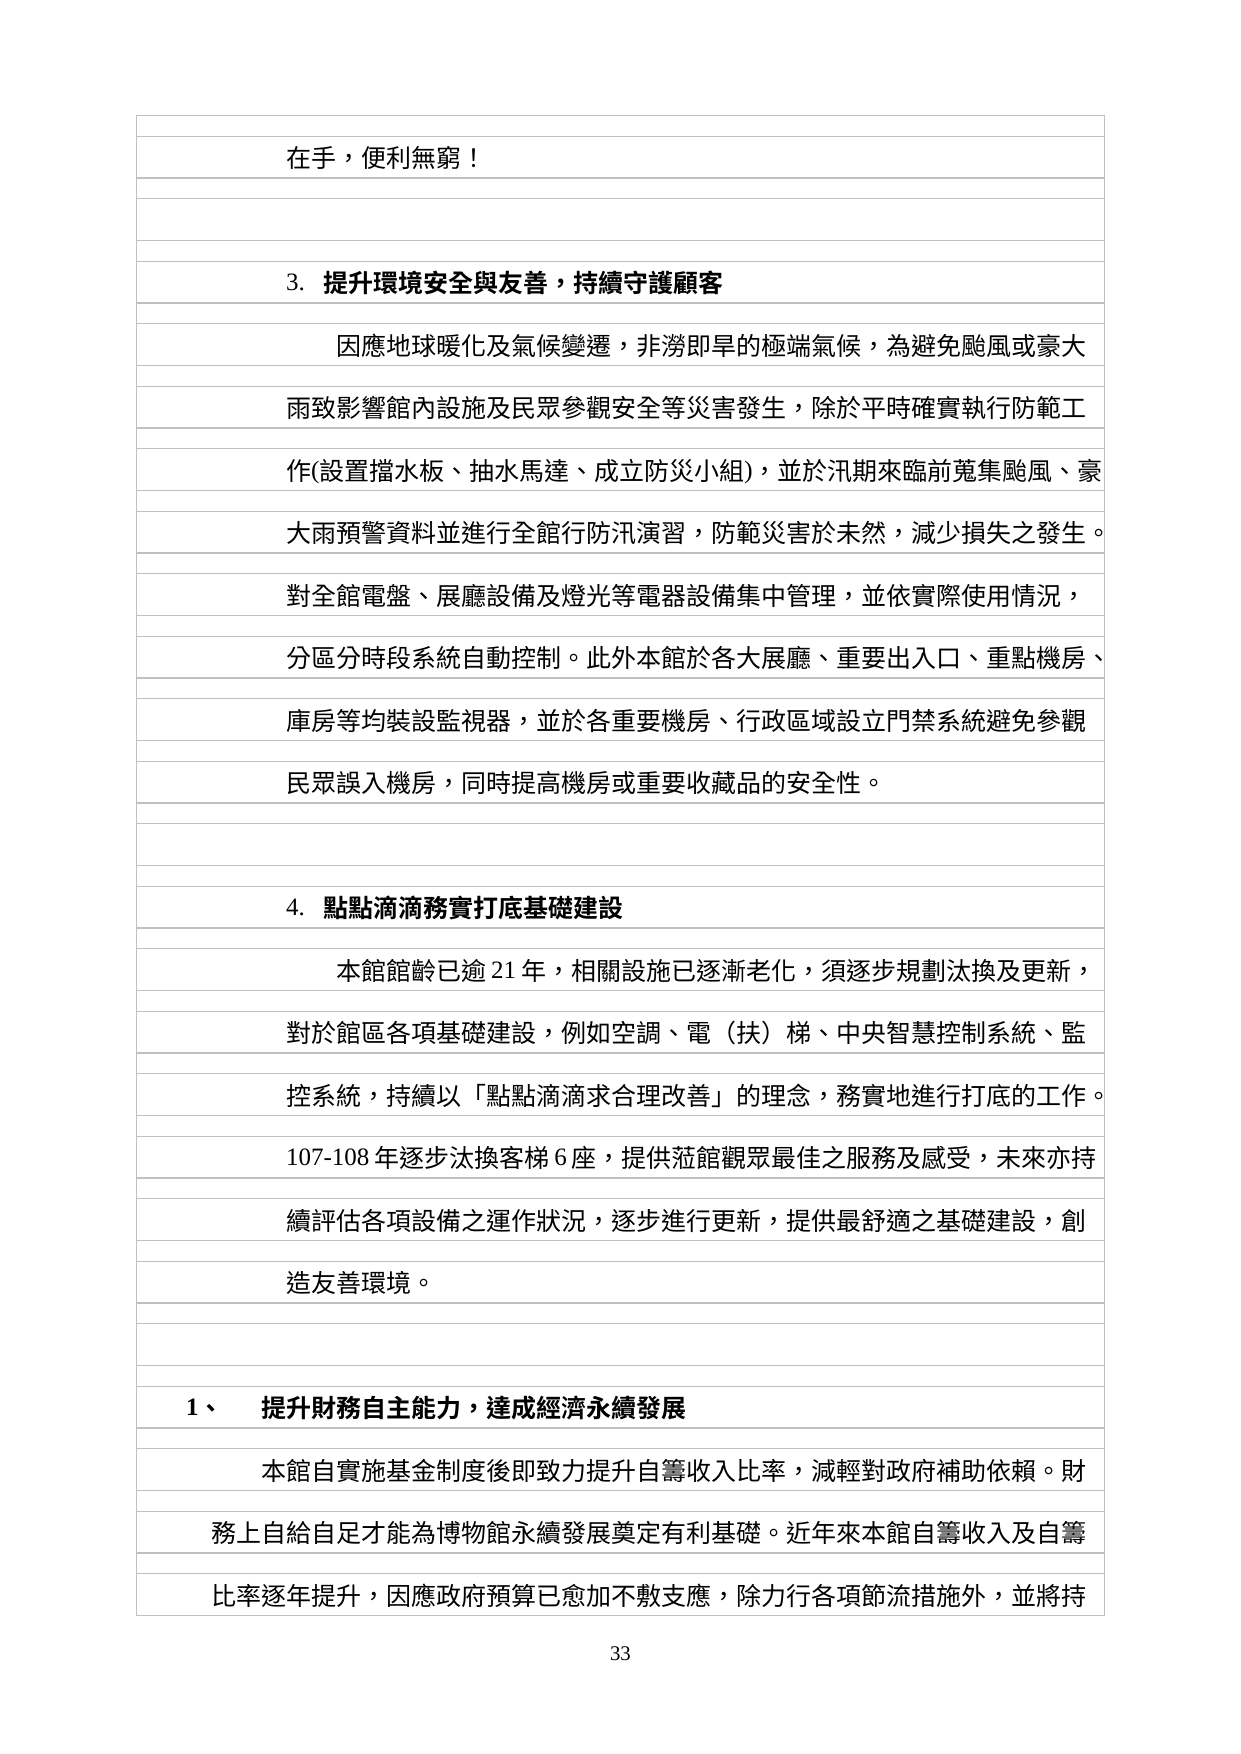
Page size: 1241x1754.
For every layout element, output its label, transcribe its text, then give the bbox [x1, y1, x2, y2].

text 因應地球暖化及氣候變遷，非澇即旱的極端氣候，為避免颱風或豪大雨致影響館內設施及民眾參觀安全等災害發生，除於平時確實執行防範工作(設置擋水板、抽水馬達、成立防災小組)，並於汛期來臨前蒐集颱風、豪大雨預警資料並進行全館行防汛演習，防範災害於未然，減少損失之發生。對全館電盤、展廳設備及燈光等電器設備集中管理，並依實際使用情況，分區分時段系統自動控制。此外本館於各大展廳、重要出入口、重點機房、庫房等均裝設監視器，並於各重要機房、行政區域設立門禁系統避免參觀民眾誤入機房，同時提高機房或重要收藏品的安全性。 [286, 324, 1104, 365]
text 因應地球暖化及氣候變遷，非澇即旱的極端氣候，為避免颱風或豪大雨致影響館內設施及民眾參觀安全等災害發生，除於平時確實執行防範工作(設置擋水板、抽水馬達、成立防災小組)，並於汛期來臨前蒐集颱風、豪大雨預警資料並進行全館行防汛演習，防範災害於未然，減少損失之發生。對全館電盤、展廳設備及燈光等電器設備集中管理，並依實際使用情況，分區分時段系統自動控制。此外本館於各大展廳、重要出入口、重點機房、庫房等均裝設監視器，並於各重要機房、行政區域設立門禁系統避免參觀民眾誤入機房，同時提高機房或重要收藏品的安全性。 [286, 429, 1104, 448]
text 本館館齡已逾21年，相關設施已逐漸老化，須逐步規劃汰換及更新，對於館區各項基礎建設，例如空調、電（扶）梯、中央智慧控制系統、監控系統，持續以「點點滴滴求合理改善」的理念，務實地進行打底的工作。107-108年逐步汰換客梯6座，提供蒞館觀眾最佳之服務及感受，未來亦持續評估各項設備之運作狀況，逐步進行更新，提供最舒適之基礎建設，創造友善環境。 [286, 1116, 1104, 1136]
list [186, 1366, 1104, 1386]
text 本館館齡已逾21年，相關設施已逐漸老化，須逐步規劃汰換及更新，對於館區各項基礎建設，例如空調、電（扶）梯、中央智慧控制系統、監控系統，持續以「點點滴滴求合理改善」的理念，務實地進行打底的工作。107-108年逐步汰換客梯6座，提供蒞館觀眾最佳之服務及感受，未來亦持續評估各項設備之運作狀況，逐步進行更新，提供最舒適之基礎建設，創造友善環境。 [286, 1179, 1104, 1198]
text 因應地球暖化及氣候變遷，非澇即旱的極端氣候，為避免颱風或豪大雨致影響館內設施及民眾參觀安全等災害發生，除於平時確實執行防範工作(設置擋水板、抽水馬達、成立防災小組)，並於汛期來臨前蒐集颱風、豪大雨預警資料並進行全館行防汛演習，防範災害於未然，減少損失之發生。對全館電盤、展廳設備及燈光等電器設備集中管理，並依實際使用情況，分區分時段系統自動控制。此外本館於各大展廳、重要出入口、重點機房、庫房等均裝設監視器，並於各重要機房、行政區域設立門禁系統避免參觀民眾誤入機房，同時提高機房或重要收藏品的安全性。 [286, 304, 1104, 323]
text 因應地球暖化及氣候變遷，非澇即旱的極端氣候，為避免颱風或豪大雨致影響館內設施及民眾參觀安全等災害發生，除於平時確實執行防範工作(設置擋水板、抽水馬達、成立防災小組)，並於汛期來臨前蒐集颱風、豪大雨預警資料並進行全館行防汛演習，防範災害於未然，減少損失之發生。對全館電盤、展廳設備及燈光等電器設備集中管理，並依實際使用情況，分區分時段系統自動控制。此外本館於各大展廳、重要出入口、重點機房、庫房等均裝設監視器，並於各重要機房、行政區域設立門禁系統避免參觀民眾誤入機房，同時提高機房或重要收藏品的安全性。 [286, 616, 1104, 636]
text 務上自給自足才能為博物館永續發展奠定有利基礎。近年來本館自籌收入及自籌 [211, 1512, 1104, 1552]
list 提升財務自主能力，達成經濟永續發展 [186, 1387, 1104, 1427]
text 本館館齡已逾21年，相關設施已逐漸老化，須逐步規劃汰換及更新，對於館區各項基礎建設，例如空調、電（扶）梯、中央智慧控制系統、監控系統，持續以「點點滴滴求合理改善」的理念，務實地進行打底的工作。107-108年逐步汰換客梯6座，提供蒞館觀眾最佳之服務及感受，未來亦持續評估各項設備之運作狀況，逐步進行更新，提供最舒適之基礎建設，創造友善環境。 [286, 1262, 1104, 1302]
list [286, 866, 1104, 886]
text 本館館齡已逾21年，相關設施已逐漸老化，須逐步規劃汰換及更新，對於館區各項基礎建設，例如空調、電（扶）梯、中央智慧控制系統、監控系統，持續以「點點滴滴求合理改善」的理念，務實地進行打底的工作。107-108年逐步汰換客梯6座，提供蒞館觀眾最佳之服務及感受，未來亦持續評估各項設備之運作狀況，逐步進行更新，提供最舒適之基礎建設，創造友善環境。 [286, 1074, 1104, 1115]
list 點點滴滴務實打底基礎建設 [286, 887, 1104, 927]
text 比率逐年提升，因應政府預算已愈加不敷支應，除力行各項節流措施外，並將持 [211, 1574, 1104, 1615]
text [211, 1554, 1104, 1573]
text 因應地球暖化及氣候變遷，非澇即旱的極端氣候，為避免颱風或豪大雨致影響館內設施及民眾參觀安全等災害發生，除於平時確實執行防範工作(設置擋水板、抽水馬達、成立防災小組)，並於汛期來臨前蒐集颱風、豪大雨預警資料並進行全館行防汛演習，防範災害於未然，減少損失之發生。對全館電盤、展廳設備及燈光等電器設備集中管理，並依實際使用情況，分區分時段系統自動控制。此外本館於各大展廳、重要出入口、重點機房、庫房等均裝設監視器，並於各重要機房、行政區域設立門禁系統避免參觀民眾誤入機房，同時提高機房或重要收藏品的安全性。 [286, 512, 1104, 552]
text 本館館齡已逾21年，相關設施已逐漸老化，須逐步規劃汰換及更新，對於館區各項基礎建設，例如空調、電（扶）梯、中央智慧控制系統、監控系統，持續以「點點滴滴求合理改善」的理念，務實地進行打底的工作。107-108年逐步汰換客梯6座，提供蒞館觀眾最佳之服務及感受，未來亦持續評估各項設備之運作狀況，逐步進行更新，提供最舒適之基礎建設，創造友善環境。 [286, 929, 1104, 948]
text 本館館齡已逾21年，相關設施已逐漸老化，須逐步規劃汰換及更新，對於館區各項基礎建設，例如空調、電（扶）梯、中央智慧控制系統、監控系統，持續以「點點滴滴求合理改善」的理念，務實地進行打底的工作。107-108年逐步汰換客梯6座，提供蒞館觀眾最佳之服務及感受，未來亦持續評估各項設備之運作狀況，逐步進行更新，提供最舒適之基礎建設，創造友善環境。 [286, 1054, 1104, 1073]
text 因應地球暖化及氣候變遷，非澇即旱的極端氣候，為避免颱風或豪大雨致影響館內設施及民眾參觀安全等災害發生，除於平時確實執行防範工作(設置擋水板、抽水馬達、成立防災小組)，並於汛期來臨前蒐集颱風、豪大雨預警資料並進行全館行防汛演習，防範災害於未然，減少損失之發生。對全館電盤、展廳設備及燈光等電器設備集中管理，並依實際使用情況，分區分時段系統自動控制。此外本館於各大展廳、重要出入口、重點機房、庫房等均裝設監視器，並於各重要機房、行政區域設立門禁系統避免參觀民眾誤入機房，同時提高機房或重要收藏品的安全性。 [286, 366, 1104, 386]
text 本館館齡已逾21年，相關設施已逐漸老化，須逐步規劃汰換及更新，對於館區各項基礎建設，例如空調、電（扶）梯、中央智慧控制系統、監控系統，持續以「點點滴滴求合理改善」的理念，務實地進行打底的工作。107-108年逐步汰換客梯6座，提供蒞館觀眾最佳之服務及感受，未來亦持續評估各項設備之運作狀況，逐步進行更新，提供最舒適之基礎建設，創造友善環境。 [286, 1199, 1104, 1240]
text 自108年度起，本館開發「戶外教育推廣暨校長專屬VIP電子行銷票證系統」，目的係提供中小學校長，以最便利之方式，透過專屬的QR code條碼，快速通關進館。此外，透過此一系統，並可了解使用者進館動線，據以進行大數據分析，了解民眾蒞館喜好，據以作為本館場館更新之參考。本票證系統亦將於108年度陸續開放家庭卡、機器人卡等會員卡通關，未來擬配合展廳闖關集點等新活動，逐步開放集點或闖關功能，使民眾一卡在手，便利無窮！ [286, 116, 1104, 136]
text 自108年度起，本館開發「戶外教育推廣暨校長專屬VIP電子行銷票證系統」，目的係提供中小學校長，以最便利之方式，透過專屬的QR code條碼，快速通關進館。此外，透過此一系統，並可了解使用者進館動線，據以進行大數據分析，了解民眾蒞館喜好，據以作為本館場館更新之參考。本票證系統亦將於108年度陸續開放家庭卡、機器人卡等會員卡通關，未來擬配合展廳闖關集點等新活動，逐步開放集點或闖關功能，使民眾一卡在手，便利無窮！ [286, 137, 1104, 177]
text 本館館齡已逾21年，相關設施已逐漸老化，須逐步規劃汰換及更新，對於館區各項基礎建設，例如空調、電（扶）梯、中央智慧控制系統、監控系統，持續以「點點滴滴求合理改善」的理念，務實地進行打底的工作。107-108年逐步汰換客梯6座，提供蒞館觀眾最佳之服務及感受，未來亦持續評估各項設備之運作狀況，逐步進行更新，提供最舒適之基礎建設，創造友善環境。 [286, 1012, 1104, 1052]
text 因應地球暖化及氣候變遷，非澇即旱的極端氣候，為避免颱風或豪大雨致影響館內設施及民眾參觀安全等災害發生，除於平時確實執行防範工作(設置擋水板、抽水馬達、成立防災小組)，並於汛期來臨前蒐集颱風、豪大雨預警資料並進行全館行防汛演習，防範災害於未然，減少損失之發生。對全館電盤、展廳設備及燈光等電器設備集中管理，並依實際使用情況，分區分時段系統自動控制。此外本館於各大展廳、重要出入口、重點機房、庫房等均裝設監視器，並於各重要機房、行政區域設立門禁系統避免參觀民眾誤入機房，同時提高機房或重要收藏品的安全性。 [286, 679, 1104, 698]
text 因應地球暖化及氣候變遷，非澇即旱的極端氣候，為避免颱風或豪大雨致影響館內設施及民眾參觀安全等災害發生，除於平時確實執行防範工作(設置擋水板、抽水馬達、成立防災小組)，並於汛期來臨前蒐集颱風、豪大雨預警資料並進行全館行防汛演習，防範災害於未然，減少損失之發生。對全館電盤、展廳設備及燈光等電器設備集中管理，並依實際使用情況，分區分時段系統自動控制。此外本館於各大展廳、重要出入口、重點機房、庫房等均裝設監視器，並於各重要機房、行政區域設立門禁系統避免參觀民眾誤入機房，同時提高機房或重要收藏品的安全性。 [286, 449, 1104, 490]
text 因應地球暖化及氣候變遷，非澇即旱的極端氣候，為避免颱風或豪大雨致影響館內設施及民眾參觀安全等災害發生，除於平時確實執行防範工作(設置擋水板、抽水馬達、成立防災小組)，並於汛期來臨前蒐集颱風、豪大雨預警資料並進行全館行防汛演習，防範災害於未然，減少損失之發生。對全館電盤、展廳設備及燈光等電器設備集中管理，並依實際使用情況，分區分時段系統自動控制。此外本館於各大展廳、重要出入口、重點機房、庫房等均裝設監視器，並於各重要機房、行政區域設立門禁系統避免參觀民眾誤入機房，同時提高機房或重要收藏品的安全性。 [286, 387, 1104, 427]
text 因應地球暖化及氣候變遷，非澇即旱的極端氣候，為避免颱風或豪大雨致影響館內設施及民眾參觀安全等災害發生，除於平時確實執行防範工作(設置擋水板、抽水馬達、成立防災小組)，並於汛期來臨前蒐集颱風、豪大雨預警資料並進行全館行防汛演習，防範災害於未然，減少損失之發生。對全館電盤、展廳設備及燈光等電器設備集中管理，並依實際使用情況，分區分時段系統自動控制。此外本館於各大展廳、重要出入口、重點機房、庫房等均裝設監視器，並於各重要機房、行政區域設立門禁系統避免參觀民眾誤入機房，同時提高機房或重要收藏品的安全性。 [286, 491, 1104, 511]
text 本館自實施基金制度後即致力提升自籌收入比率，減輕對政府補助依賴。財 [211, 1449, 1104, 1490]
text 本館館齡已逾21年，相關設施已逐漸老化，須逐步規劃汰換及更新，對於館區各項基礎建設，例如空調、電（扶）梯、中央智慧控制系統、監控系統，持續以「點點滴滴求合理改善」的理念，務實地進行打底的工作。107-108年逐步汰換客梯6座，提供蒞館觀眾最佳之服務及感受，未來亦持續評估各項設備之運作狀況，逐步進行更新，提供最舒適之基礎建設，創造友善環境。 [286, 949, 1104, 990]
text 因應地球暖化及氣候變遷，非澇即旱的極端氣候，為避免颱風或豪大雨致影響館內設施及民眾參觀安全等災害發生，除於平時確實執行防範工作(設置擋水板、抽水馬達、成立防災小組)，並於汛期來臨前蒐集颱風、豪大雨預警資料並進行全館行防汛演習，防範災害於未然，減少損失之發生。對全館電盤、展廳設備及燈光等電器設備集中管理，並依實際使用情況，分區分時段系統自動控制。此外本館於各大展廳、重要出入口、重點機房、庫房等均裝設監視器，並於各重要機房、行政區域設立門禁系統避免參觀民眾誤入機房，同時提高機房或重要收藏品的安全性。 [286, 741, 1104, 761]
text 因應地球暖化及氣候變遷，非澇即旱的極端氣候，為避免颱風或豪大雨致影響館內設施及民眾參觀安全等災害發生，除於平時確實執行防範工作(設置擋水板、抽水馬達、成立防災小組)，並於汛期來臨前蒐集颱風、豪大雨預警資料並進行全館行防汛演習，防範災害於未然，減少損失之發生。對全館電盤、展廳設備及燈光等電器設備集中管理，並依實際使用情況，分區分時段系統自動控制。此外本館於各大展廳、重要出入口、重點機房、庫房等均裝設監視器，並於各重要機房、行政區域設立門禁系統避免參觀民眾誤入機房，同時提高機房或重要收藏品的安全性。 [286, 554, 1104, 573]
text 因應地球暖化及氣候變遷，非澇即旱的極端氣候，為避免颱風或豪大雨致影響館內設施及民眾參觀安全等災害發生，除於平時確實執行防範工作(設置擋水板、抽水馬達、成立防災小組)，並於汛期來臨前蒐集颱風、豪大雨預警資料並進行全館行防汛演習，防範災害於未然，減少損失之發生。對全館電盤、展廳設備及燈光等電器設備集中管理，並依實際使用情況，分區分時段系統自動控制。此外本館於各大展廳、重要出入口、重點機房、庫房等均裝設監視器，並於各重要機房、行政區域設立門禁系統避免參觀民眾誤入機房，同時提高機房或重要收藏品的安全性。 [286, 574, 1104, 615]
list 提升環境安全與友善，持續守護顧客 [286, 262, 1104, 302]
text [211, 1491, 1104, 1511]
text 本館館齡已逾21年，相關設施已逐漸老化，須逐步規劃汰換及更新，對於館區各項基礎建設，例如空調、電（扶）梯、中央智慧控制系統、監控系統，持續以「點點滴滴求合理改善」的理念，務實地進行打底的工作。107-108年逐步汰換客梯6座，提供蒞館觀眾最佳之服務及感受，未來亦持續評估各項設備之運作狀況，逐步進行更新，提供最舒適之基礎建設，創造友善環境。 [286, 1137, 1104, 1177]
text 因應地球暖化及氣候變遷，非澇即旱的極端氣候，為避免颱風或豪大雨致影響館內設施及民眾參觀安全等災害發生，除於平時確實執行防範工作(設置擋水板、抽水馬達、成立防災小組)，並於汛期來臨前蒐集颱風、豪大雨預警資料並進行全館行防汛演習，防範災害於未然，減少損失之發生。對全館電盤、展廳設備及燈光等電器設備集中管理，並依實際使用情況，分區分時段系統自動控制。此外本館於各大展廳、重要出入口、重點機房、庫房等均裝設監視器，並於各重要機房、行政區域設立門禁系統避免參觀民眾誤入機房，同時提高機房或重要收藏品的安全性。 [286, 762, 1104, 802]
text 因應地球暖化及氣候變遷，非澇即旱的極端氣候，為避免颱風或豪大雨致影響館內設施及民眾參觀安全等災害發生，除於平時確實執行防範工作(設置擋水板、抽水馬達、成立防災小組)，並於汛期來臨前蒐集颱風、豪大雨預警資料並進行全館行防汛演習，防範災害於未然，減少損失之發生。對全館電盤、展廳設備及燈光等電器設備集中管理，並依實際使用情況，分區分時段系統自動控制。此外本館於各大展廳、重要出入口、重點機房、庫房等均裝設監視器，並於各重要機房、行政區域設立門禁系統避免參觀民眾誤入機房，同時提高機房或重要收藏品的安全性。 [286, 637, 1104, 677]
text 本館館齡已逾21年，相關設施已逐漸老化，須逐步規劃汰換及更新，對於館區各項基礎建設，例如空調、電（扶）梯、中央智慧控制系統、監控系統，持續以「點點滴滴求合理改善」的理念，務實地進行打底的工作。107-108年逐步汰換客梯6座，提供蒞館觀眾最佳之服務及感受，未來亦持續評估各項設備之運作狀況，逐步進行更新，提供最舒適之基礎建設，創造友善環境。 [286, 991, 1104, 1011]
text [211, 1429, 1104, 1448]
text 本館館齡已逾21年，相關設施已逐漸老化，須逐步規劃汰換及更新，對於館區各項基礎建設，例如空調、電（扶）梯、中央智慧控制系統、監控系統，持續以「點點滴滴求合理改善」的理念，務實地進行打底的工作。107-108年逐步汰換客梯6座，提供蒞館觀眾最佳之服務及感受，未來亦持續評估各項設備之運作狀況，逐步進行更新，提供最舒適之基礎建設，創造友善環境。 [286, 1241, 1104, 1261]
text 因應地球暖化及氣候變遷，非澇即旱的極端氣候，為避免颱風或豪大雨致影響館內設施及民眾參觀安全等災害發生，除於平時確實執行防範工作(設置擋水板、抽水馬達、成立防災小組)，並於汛期來臨前蒐集颱風、豪大雨預警資料並進行全館行防汛演習，防範災害於未然，減少損失之發生。對全館電盤、展廳設備及燈光等電器設備集中管理，並依實際使用情況，分區分時段系統自動控制。此外本館於各大展廳、重要出入口、重點機房、庫房等均裝設監視器，並於各重要機房、行政區域設立門禁系統避免參觀民眾誤入機房，同時提高機房或重要收藏品的安全性。 [286, 699, 1104, 740]
list [286, 241, 1104, 261]
